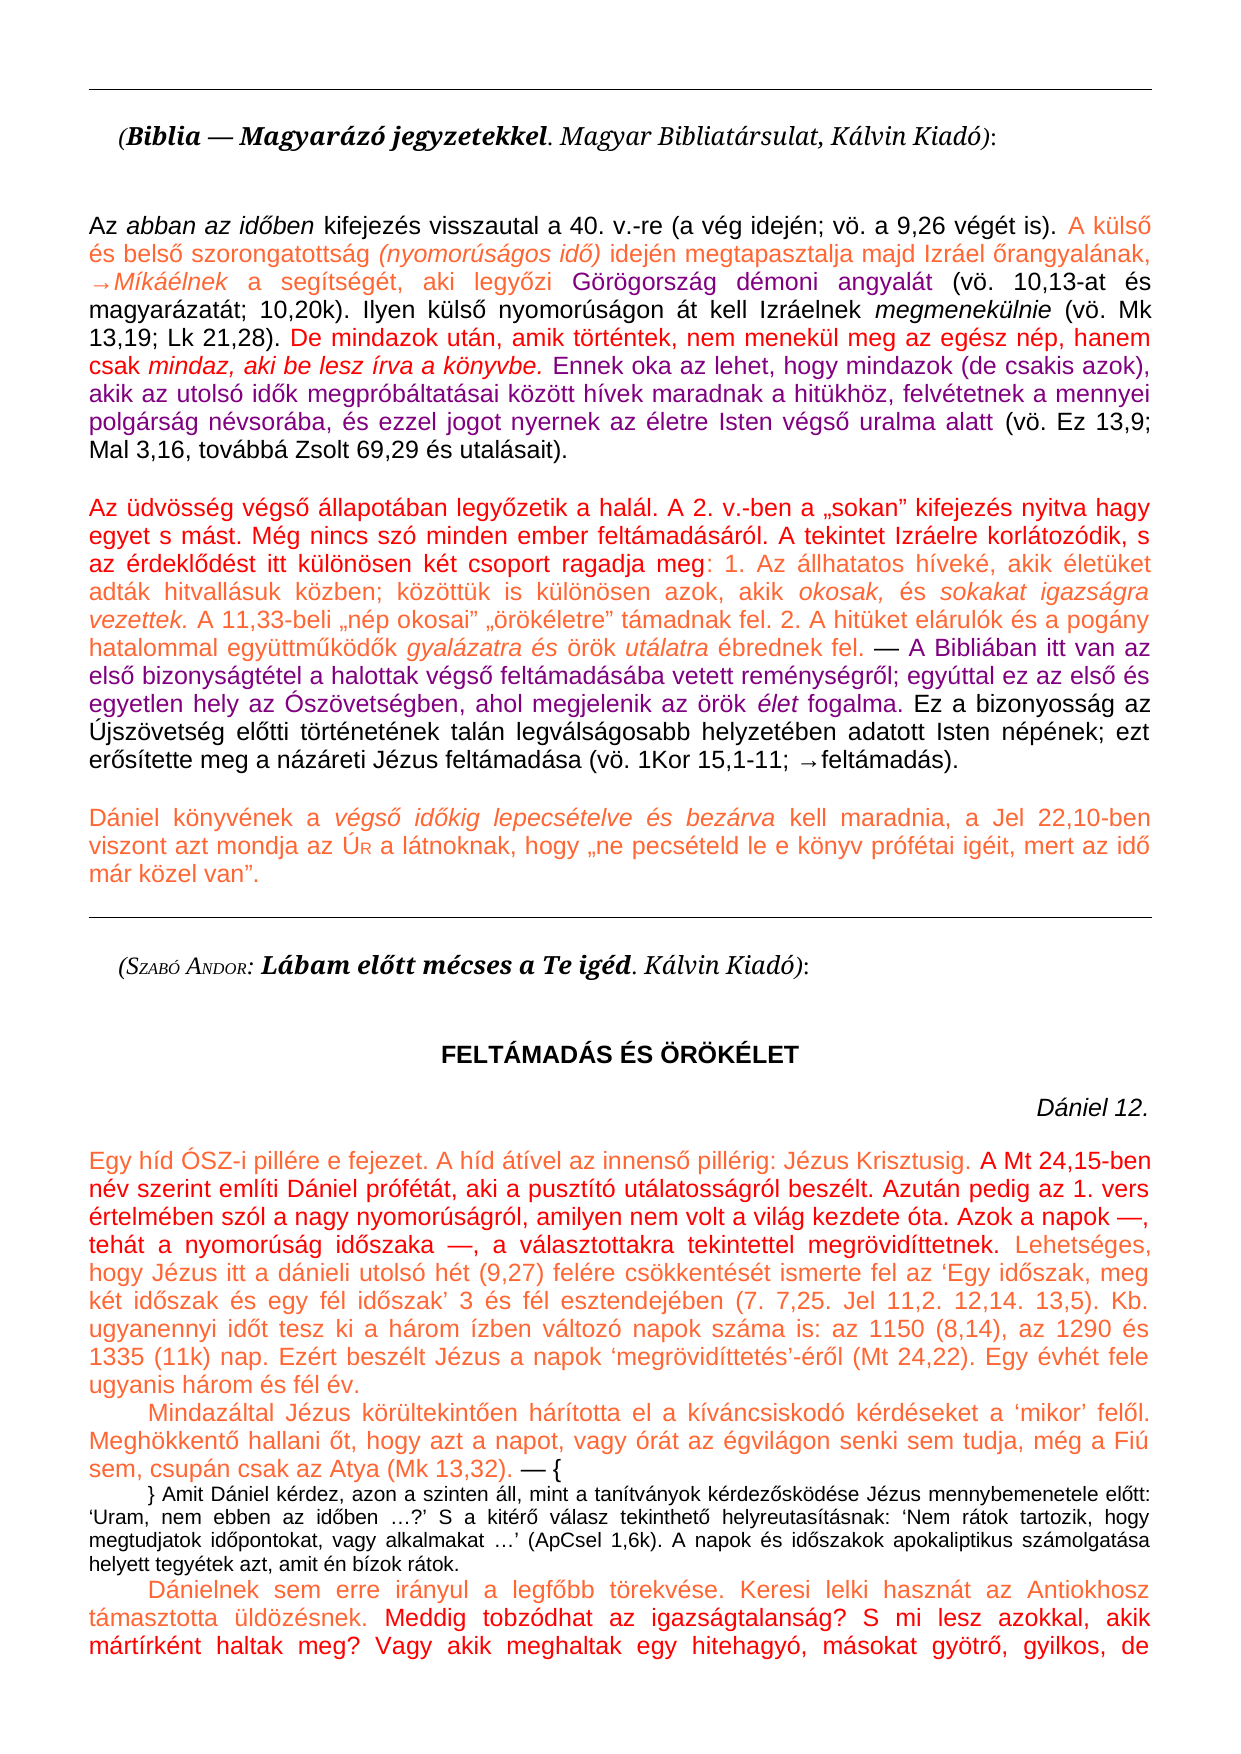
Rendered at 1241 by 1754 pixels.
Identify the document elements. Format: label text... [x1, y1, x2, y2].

text Dánielnek sem erre irányul a legfőbb törekvése. Keresi lelki hasznát az Antiokhosz támasztotta üldözésnek. Meddig tobzódhat az igazságtalanság? S mi lesz azokkal, akik mártírként haltak meg? Vagy akik meghaltak egy hitehagyó, másokat gyötrő, gyilkos, de [88, 1576, 1152, 1659]
text (Biblia — Magyarázó jegyzetekkel. Magyar Bibliatársulat, Kálvin Kiadó): [88, 90, 1152, 182]
text Egy híd ÓSZ‑i pillére e fejezet. A híd átível az innenső pillérig: Jézus Krisztusig. A Mt 24,15-ben név szerint említi Dániel prófétát, aki a pusztító utálatosságról beszélt. Azután pedig az 1. vers értelmében szól a nagy nyomorúságról, amilyen nem volt a világ kezdete óta. Azok a napok —, tehát a nyomorúság időszaka —, a választottakra tekintettel megrövidíttetnek. Lehetséges, hogy Jézus itt a dánieli utolsó hét (9,27) felére csökkentését ismerte fel az ‘Egy időszak, meg két időszak és egy fél időszak’ 3 és fél esztendejében (7. 7,25. Jel 11,2. 12,14. 13,5). Kb. ugyanennyi időt tesz ki a három ízben változó napok száma is: az 1150 (8,14), az 1290 és 1335 (11k) nap. Ezért beszélt Jézus a napok ‘megrövidíttetés’-éről (Mt 24,22). Egy évhét fele ugyanis három és fél év. [88, 1146, 1152, 1398]
text Az abban az időben kifejezés visszautal a 40. v.-re (a vég idején; vö. a 9,26 végét is). A külső és belső szorongatottság (nyomorúságos idő) idején megtapasztalja majd Izráel őrangyalának, →Míkáélnek a segítségét, aki legyőzi Görögország démoni angyalát (vö. 10,13-at és magyarázatát; 10,20k). Ilyen külső nyomorúságon át kell Izráelnek megmenekülnie (vö. Mk 13,19; Lk 21,28). De mindazok után, amik történtek, nem menekül meg az egész nép, hanem csak mindaz, aki be lesz írva a könyvbe. Ennek oka az lehet, hogy mindazok (de csakis azok), akik az utolsó idők megpróbáltatásai között hívek maradnak a hitükhöz, felvétetnek a mennyei polgárság névsorába, és ezzel jogot nyernek az életre Isten végső uralma alatt (vö. Ez 13,9; Mal 3,16, továbbá Zsolt 69,29 és utalásait). [88, 212, 1152, 464]
text (Szabó Andor: Lábam előtt mécses a Te igéd. Kálvin Kiadó): [88, 918, 1152, 1011]
text Az üdvösség végső állapotában legyőzetik a halál. A 2. v.-ben a „sokan” kifejezés nyitva hagy egyet s mást. Még nincs szó minden ember feltámadásáról. A tekintet Izráelre korlátozódik, s az érdeklődést itt különösen két csoport ragadja meg: 1. Az állhatatos híveké, akik életüket adták hitvallásuk közben; közöttük is különösen azok, akik okosak, és sokakat igazságra vezettek. A 11,33-beli „nép okosai” „örökéletre” támadnak fel. 2. A hitüket elárulók és a pogány hatalommal együttműködők gyalázatra és örök utálatra ébrednek fel. ― A Bibliában itt van az első bizonyságtétel a halottak végső feltámadásába vetett reménységről; egyúttal ez az első és egyetlen hely az Ószövetségben, ahol megjelenik az örök élet fogalma. Ez a bizonyosság az Újszövetség előtti történetének talán legválságosabb helyzetében adatott Isten népének; ezt erősítette meg a názáreti Jézus feltámadása (vö. 1Kor 15,1-11; →feltámadás). [88, 494, 1152, 774]
text FELTÁMADÁS ÉS ÖRÖKÉLET [88, 1040, 1152, 1068]
text } Amit Dániel kérdez, azon a szinten áll, mint a tanítványok kérdezősködése Jézus mennybemenetele előtt: ‘Uram, nem ebben az időben …?’ S a kitérő válasz tekinthető helyreutasításnak: ‘Nem rátok tartozik, hogy megtudjatok időpontokat, vagy alkalmakat …’ (ApCsel 1,6k). A napok és időszakok apokaliptikus számolgatása helyett tegyétek azt, amit én bízok rátok. [88, 1483, 1152, 1576]
text Dániel könyvének a végső időkig lepecsételve és bezárva kell maradnia, a Jel 22,10-ben viszont azt mondja az Úr a látnoknak, hogy „ne pecsételd le e könyv prófétai igéit, mert az idő már közel van”. [88, 803, 1152, 887]
text Mindazáltal Jézus körültekintően hárította el a kíváncsiskodó kérdéseket a ‘mikor’ felől. Meghökkentő hallani őt, hogy azt a napot, vagy órát az égvilágon senki sem tudja, még a Fiú sem, csupán csak az Atya (Mk 13,32). — { [88, 1398, 1152, 1483]
text Dániel 12. [88, 1093, 1152, 1121]
